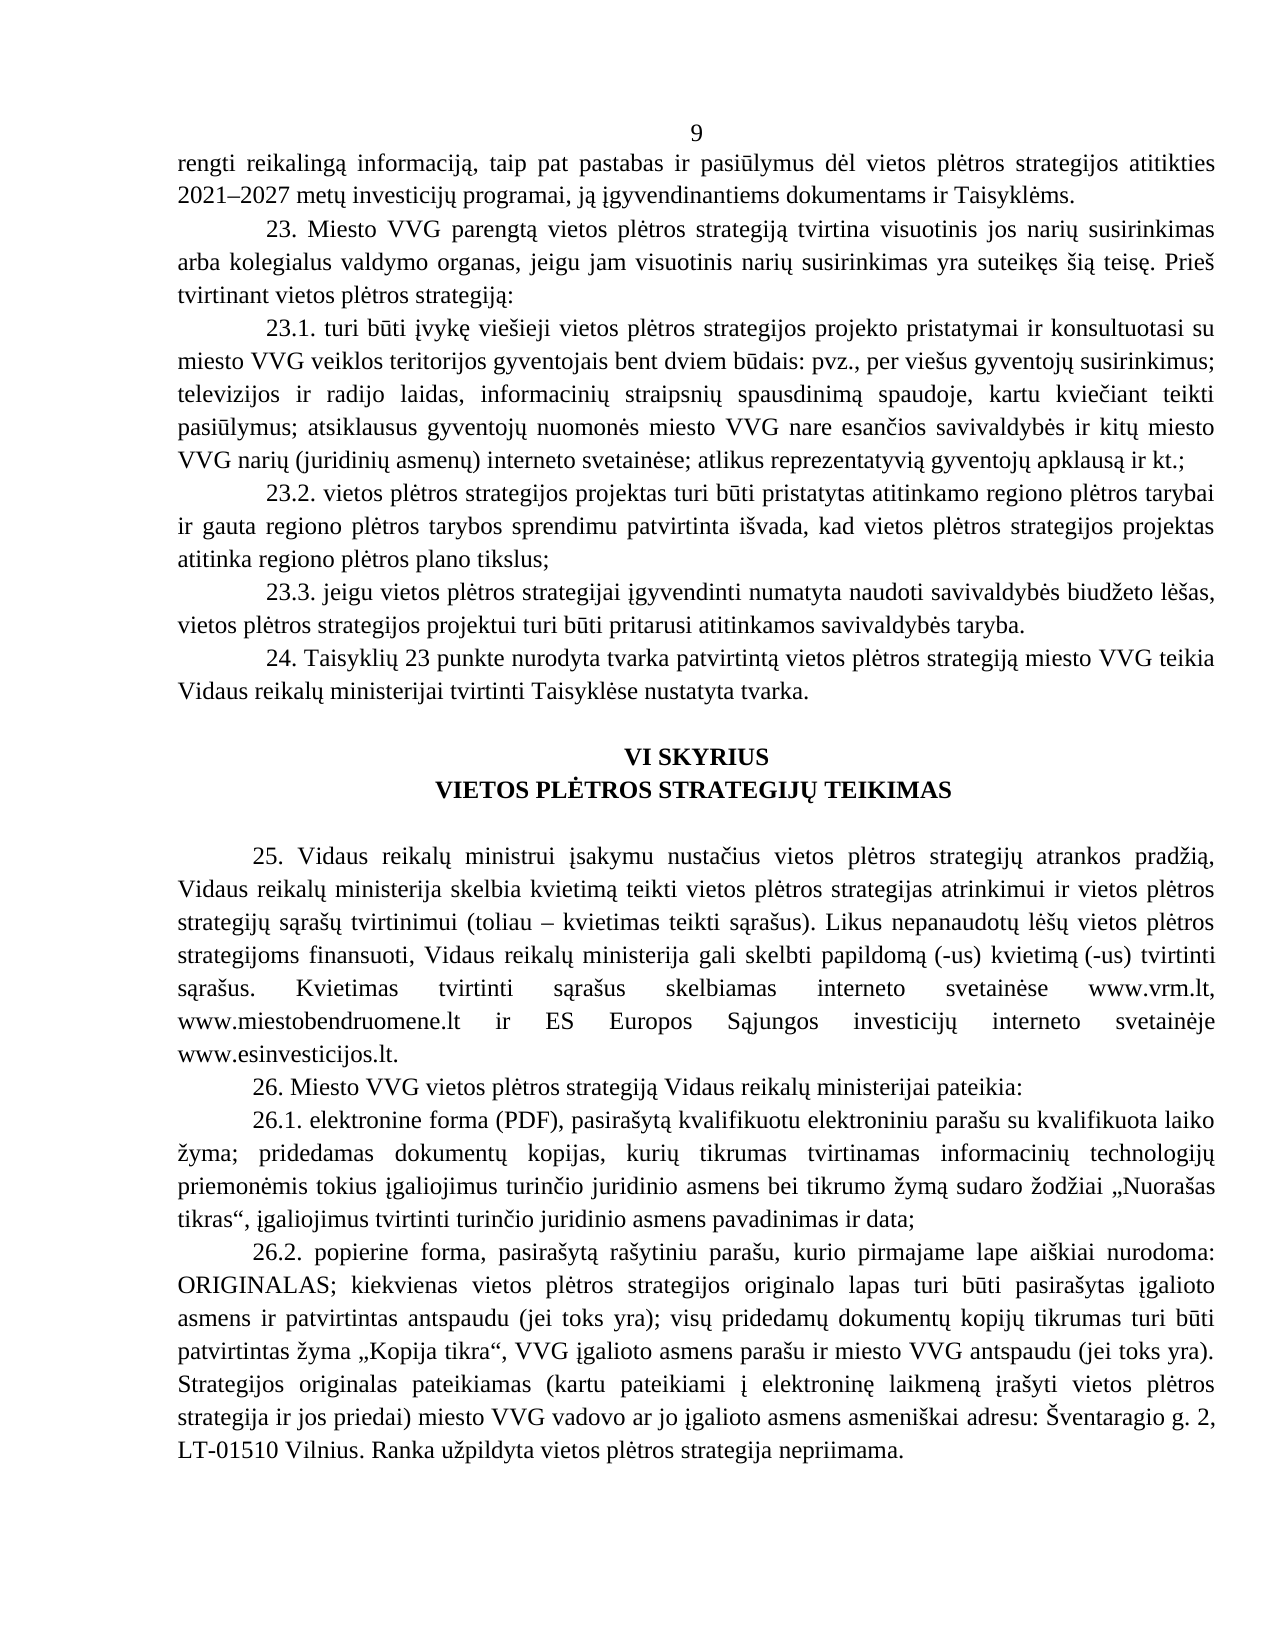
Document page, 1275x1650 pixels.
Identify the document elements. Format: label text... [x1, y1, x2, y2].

text 25. Vidaus reikalų ministrui įsakymu nustačius vietos plėtros strategijų atrankos pradžią, Vidaus reikalų ministerija skelbia kvietimą teikti vietos plėtros strategijas atrinkimui ir vietos plėtros strategijų sąrašų tvirtinimui (toliau – kvietimas teikti sąrašus). Likus nepanaudotų lėšų vietos plėtros strategijoms finansuoti, Vidaus reikalų ministerija gali skelbti papildomą (-us) kvietimą (-us) tvirtinti sąrašus. Kvietimas tvirtinti sąrašus skelbiamas interneto svetainėse www.vrm.lt, www.miestobendruomene.lt ir ES Europos Sąjungos investicijų interneto svetainėje www.esinvesticijos.lt. [177, 841, 1216, 1068]
text 24. Taisyklių 23 punkte nurodyta tvarka patvirtintą vietos plėtros strategiją miesto VVG teikia Vidaus reikalų ministerijai tvirtinti Taisyklėse nustatyta tvarka. [177, 643, 1216, 705]
text 23.1. turi būti įvykę viešieji vietos plėtros strategijos projekto pristatymai ir konsultuotasi su miesto VVG veiklos teritorijos gyventojais bent dviem būdais: pvz., per viešus gyventojų susirinkimus; televizijos ir radijo laidas, informacinių straipsnių spausdinimą spaudoje, kartu kviečiant teikti pasiūlymus; atsiklausus gyventojų nuomonės miesto VVG nare esančios savivaldybės ir kitų miesto VVG narių (juridinių asmenų) interneto svetainėse; atlikus reprezentatyvią gyventojų apklausą ir kt.; [177, 313, 1216, 473]
text 26.1. elektronine forma (PDF), pasirašytą kvalifikuotu elektroniniu parašu su kvalifikuota laiko žyma; pridedamas dokumentų kopijas, kurių tikrumas tvirtinamas informacinių technologijų priemonėmis tokius įgaliojimus turinčio juridinio asmens bei tikrumo žymą sudaro žodžiai „Nuorašas tikras“, įgaliojimus tvirtinti turinčio juridinio asmens pavadinimas ir data; [177, 1105, 1216, 1233]
text 23.3. jeigu vietos plėtros strategijai įgyvendinti numatyta naudoti savivaldybės biudžeto lėšas, vietos plėtros strategijos projektui turi būti pritarusi atitinkamos savivaldybės taryba. [177, 577, 1216, 639]
text 26. Miesto VVG vietos plėtros strategiją Vidaus reikalų ministerijai pateikia: [177, 1072, 1216, 1101]
text VIETOS PLĖTROS STRATEGIJŲ TEIKIMAS [177, 775, 1216, 804]
text 23. Miesto VVG parengtą vietos plėtros strategiją tvirtina visuotinis jos narių susirinkimas arba kolegialus valdymo organas, jeigu jam visuotinis narių susirinkimas yra suteikęs šią teisę. Prieš tvirtinant vietos plėtros strategiją: [177, 214, 1216, 308]
text rengti reikalingą informaciją, taip pat pastabas ir pasiūlymus dėl vietos plėtros strategijos atitikties 2021–2027 metų investicijų programai, ją įgyvendinantiems dokumentams ir Taisyklėms. [177, 148, 1216, 209]
text VI SKYRIUS [177, 742, 1216, 771]
text 26.2. popierine forma, pasirašytą rašytiniu parašu, kurio pirmajame lape aiškiai nurodoma: ORIGINALAS; kiekvienas vietos plėtros strategijos originalo lapas turi būti pasirašytas įgalioto asmens ir patvirtintas antspaudu (jei toks yra); visų pridedamų dokumentų kopijų tikrumas turi būti patvirtintas žyma „Kopija tikra“, VVG įgalioto asmens parašu ir miesto VVG antspaudu (jei toks yra). Strategijos originalas pateikiamas (kartu pateikiami į elektroninę laikmeną įrašyti vietos plėtros strategija ir jos priedai) miesto VVG vadovo ar jo įgalioto asmens asmeniškai adresu: Šventaragio g. 2, LT-01510 Vilnius. Ranka užpildyta vietos plėtros strategija nepriimama. [177, 1237, 1216, 1464]
text 23.2. vietos plėtros strategijos projektas turi būti pristatytas atitinkamo regiono plėtros tarybai ir gauta regiono plėtros tarybos sprendimu patvirtinta išvada, kad vietos plėtros strategijos projektas atitinka regiono plėtros plano tikslus; [177, 478, 1216, 573]
